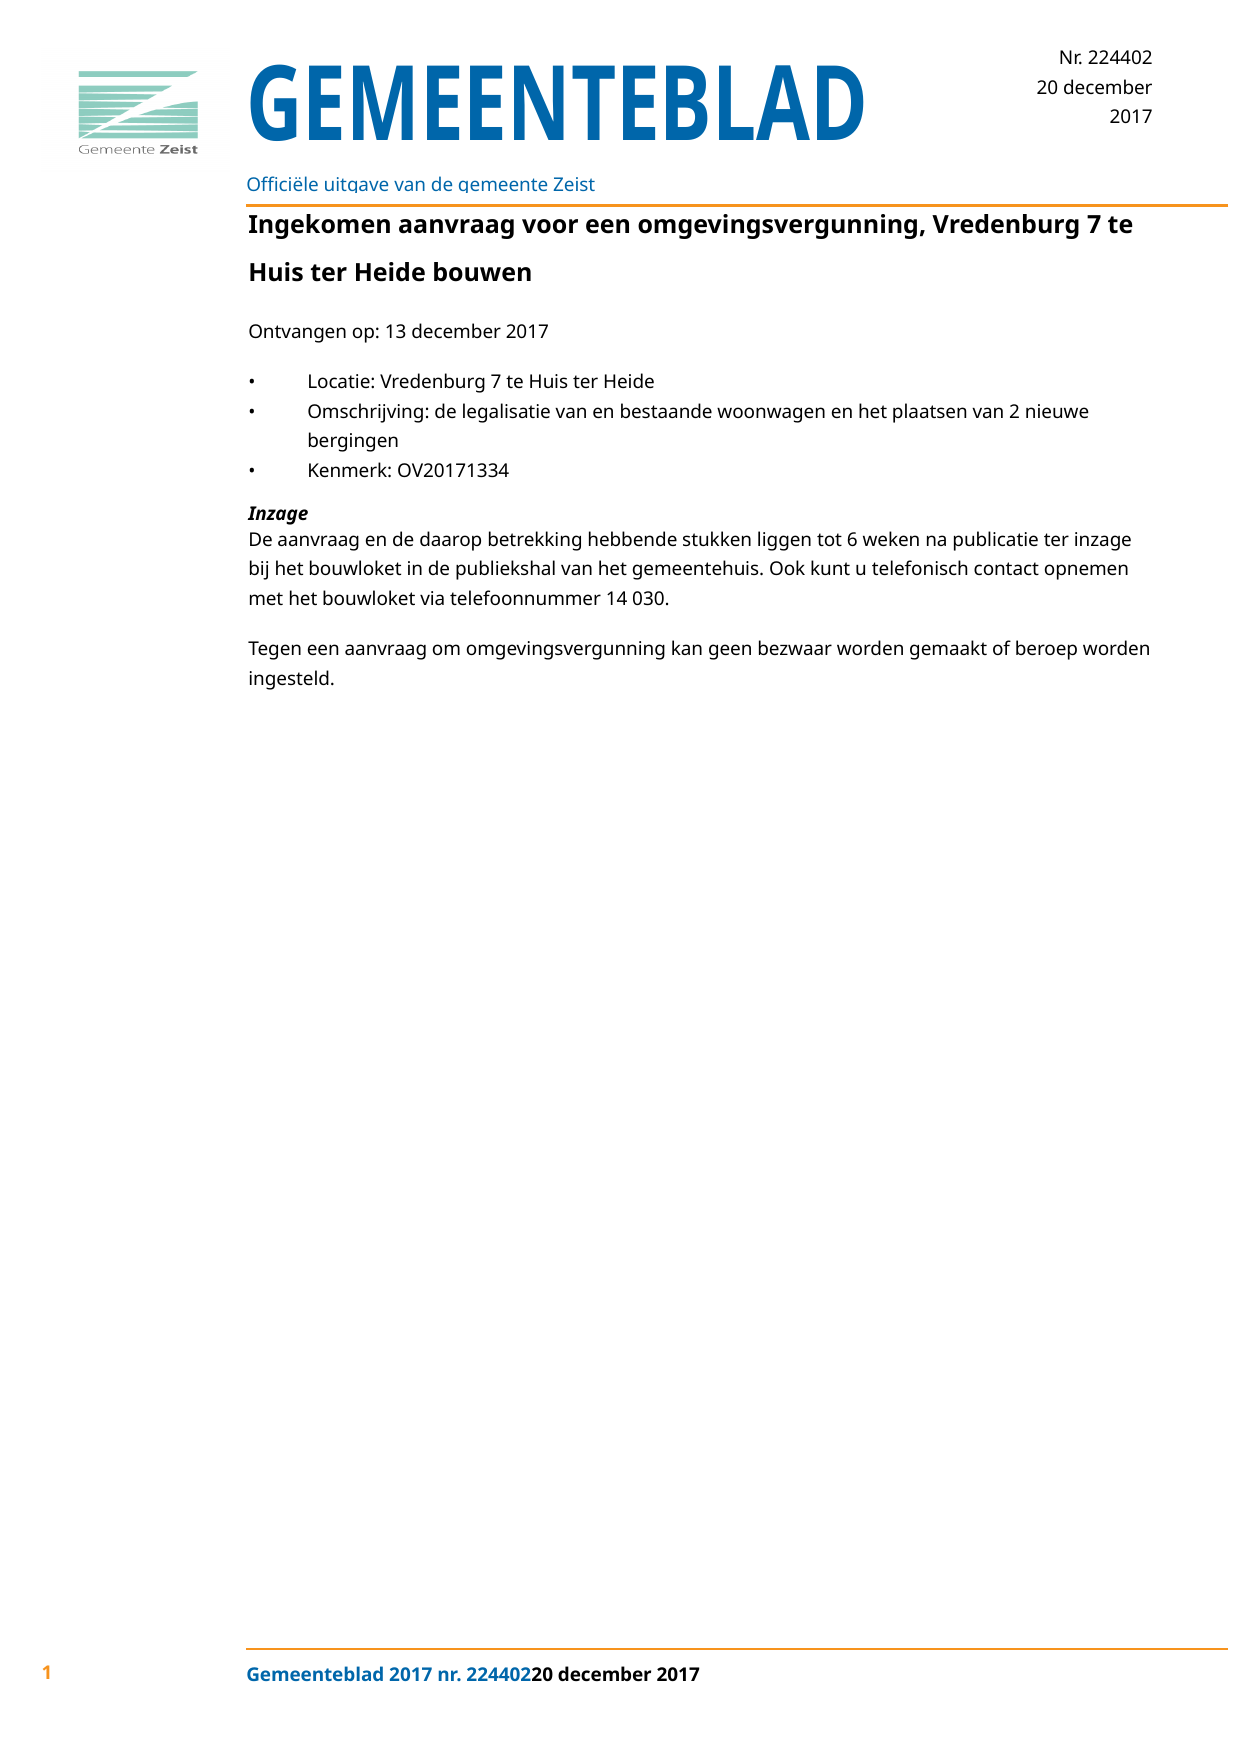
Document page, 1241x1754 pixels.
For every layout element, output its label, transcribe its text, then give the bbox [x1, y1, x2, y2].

text Ingekomen aanvraag voor een omgevingsvergunning, Vredenburg 7 te Huis ter Heide bouwen [248, 207, 1152, 288]
text Ontvangen op: 13 december 2017 [248, 318, 1152, 344]
text Inzage [248, 500, 1152, 526]
list Omschrijving: de legalisatie van en bestaande woonwagen en het plaatsen van 2 nieuwe bergingen [248, 398, 1152, 453]
text Tegen een aanvraag om omgevingsvergunning kan geen bezwaar worden gemaakt of beroep worden ingesteld. [248, 636, 1152, 691]
list Kenmerk: OV20171334 [248, 457, 1152, 483]
picture [41, 47, 231, 172]
text De aanvraag en de daarop betrekking hebbende stukken liggen tot 6 weken na publicatie ter inzage bij het bouwloket in de publiekshal van het gemeentehuis. Ook kunt u telefonisch contact opnemen met het bouwloket via telefoonnummer 14 030. [248, 526, 1152, 611]
list Locatie: Vredenburg 7 te Huis ter Heide [248, 368, 1152, 394]
